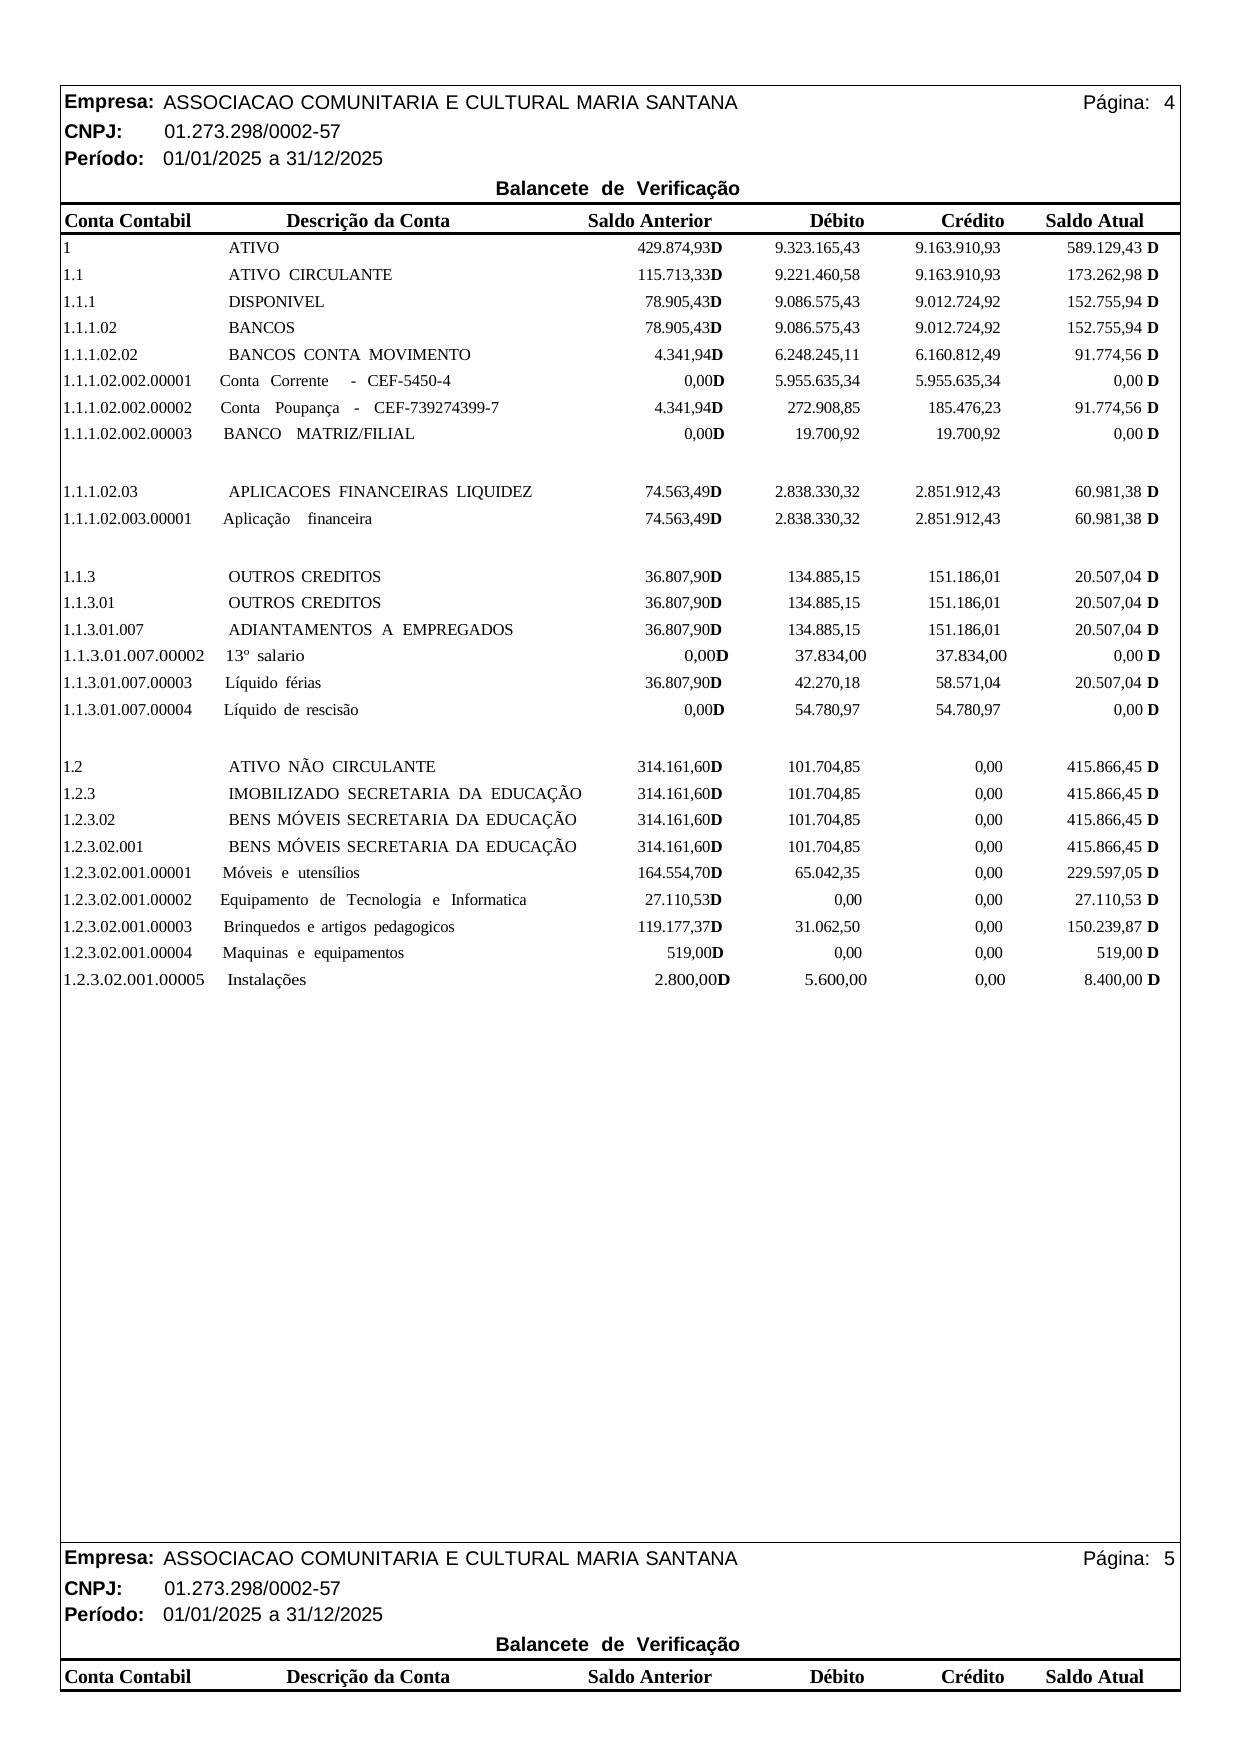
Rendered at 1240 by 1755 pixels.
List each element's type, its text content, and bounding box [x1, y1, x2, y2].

table_header Empresa: ASSOCIACAO COMUNITARIA E CULTURAL MARIA SANTANA Página: 5 CNPJ: 01.273.298/0002-57 Período: 01/01/2025 a 31/12/2025 Balancete de Verificação [61, 1543, 1180, 1658]
table_cell Conta Contabil Descrição da Conta Saldo Anterior Débito Crédito Saldo Atual [61, 1661, 1180, 1688]
table_cell 1 ATIVO 429.874,93D 9.323.165,43 9.163.910,93 589.129,43 D ATIVO CIRCULANTE 115.713,33D 9.221.460,58 9.163.910,93 173.262,98 D DISPONIVEL 78.905,43D 9.086.575,43 9.012.724,92 152.755,94 D BANCOS 78.905,43D 9.086.575,43 9.012.724,92 152.755,94 D BANCOS CONTA MOVIMENTO 4.341,94D 6.248.245,11 6.160.812,49 91.774,56 D 1.1.1.02.002.00001 Conta Corrente - CEF-5450-4 0,00D 5.955.635,34 5.955.635,34 0,00 D 1.1.1.02.002.00002 Conta Poupança - CEF-739274399-7 4.341,94D 272.908,85 185.476,23 91.774,56 D 1.1.1.02.002.00003 BANCO MATRIZ/FILIAL 0,00D 19.700,92 19.700,92 0,00 D APLICACOES FINANCEIRAS LIQUIDEZ 74.563,49D 2.838.330,32 2.851.912,43 60.981,38 D 1.1.1.02.003.00001 Aplicação financeira 74.563,49D 2.838.330,32 2.851.912,43 60.981,38 D 1.1.3 OUTROS CREDITOS 36.807,90D 134.885,15 151.186,01 20.507,04 D 1.1.3.01 OUTROS CREDITOS 36.807,90D 134.885,15 151.186,01 20.507,04 D 1.1.3.01.007 ADIANTAMENTOS A EMPREGADOS 36.807,90D 134.885,15 151.186,01 20.507,04 D 1.1.3.01.007.00002 13º salario 0,00D 37.834,00 37.834,00 0,00 D 1.1.3.01.007.00003 Líquido férias 36.807,90D 42.270,18 58.571,04 20.507,04 D 1.1.3.01.007.00004 Líquido de rescisão 0,00D 54.780,97 54.780,97 0,00 D 1.2 ATIVO NÃO CIRCULANTE 314.161,60D 101.704,85 0,00 415.866,45 D 1.2.3 IMOBILIZADO SECRETARIA DA EDUCAÇÃO 314.161,60D 101.704,85 0,00 415.866,45 D 1.2.3.02 BENS MÓVEIS SECRETARIA DA EDUCAÇÃO 314.161,60D 101.704,85 0,00 415.866,45 D 1.2.3.02.001 BENS MÓVEIS SECRETARIA DA EDUCAÇÃO 314.161,60D 101.704,85 0,00 415.866,45 D 1.2.3.02.001.00001 Móveis e utensílios 164.554,70D 65.042,35 0,00 229.597,05 D 1.2.3.02.001.00002 Equipamento de Tecnologia e Informatica 27.110,53D 0,00 0,00 27.110,53 D 1.2.3.02.001.00003 Brinquedos e artigos pedagogicos 119.177,37D 31.062,50 0,00 150.239,87 D 1.2.3.02.001.00004 Maquinas e equipamentos 519,00D 0,00 0,00 519,00 D 1.2.3.02.001.00005 Instalações 2.800,00D 5.600,00 0,00 8.400,00 D [61, 235, 1180, 1542]
table_cell Conta Contabil Descrição da Conta Saldo Anterior Débito Crédito Saldo Atual [61, 205, 1180, 232]
table_header Empresa: ASSOCIACAO COMUNITARIA E CULTURAL MARIA SANTANA Página: 4 CNPJ: 01.273.298/0002-57 Período: 01/01/2025 a 31/12/2025 Balancete de Verificação [61, 86, 1180, 202]
